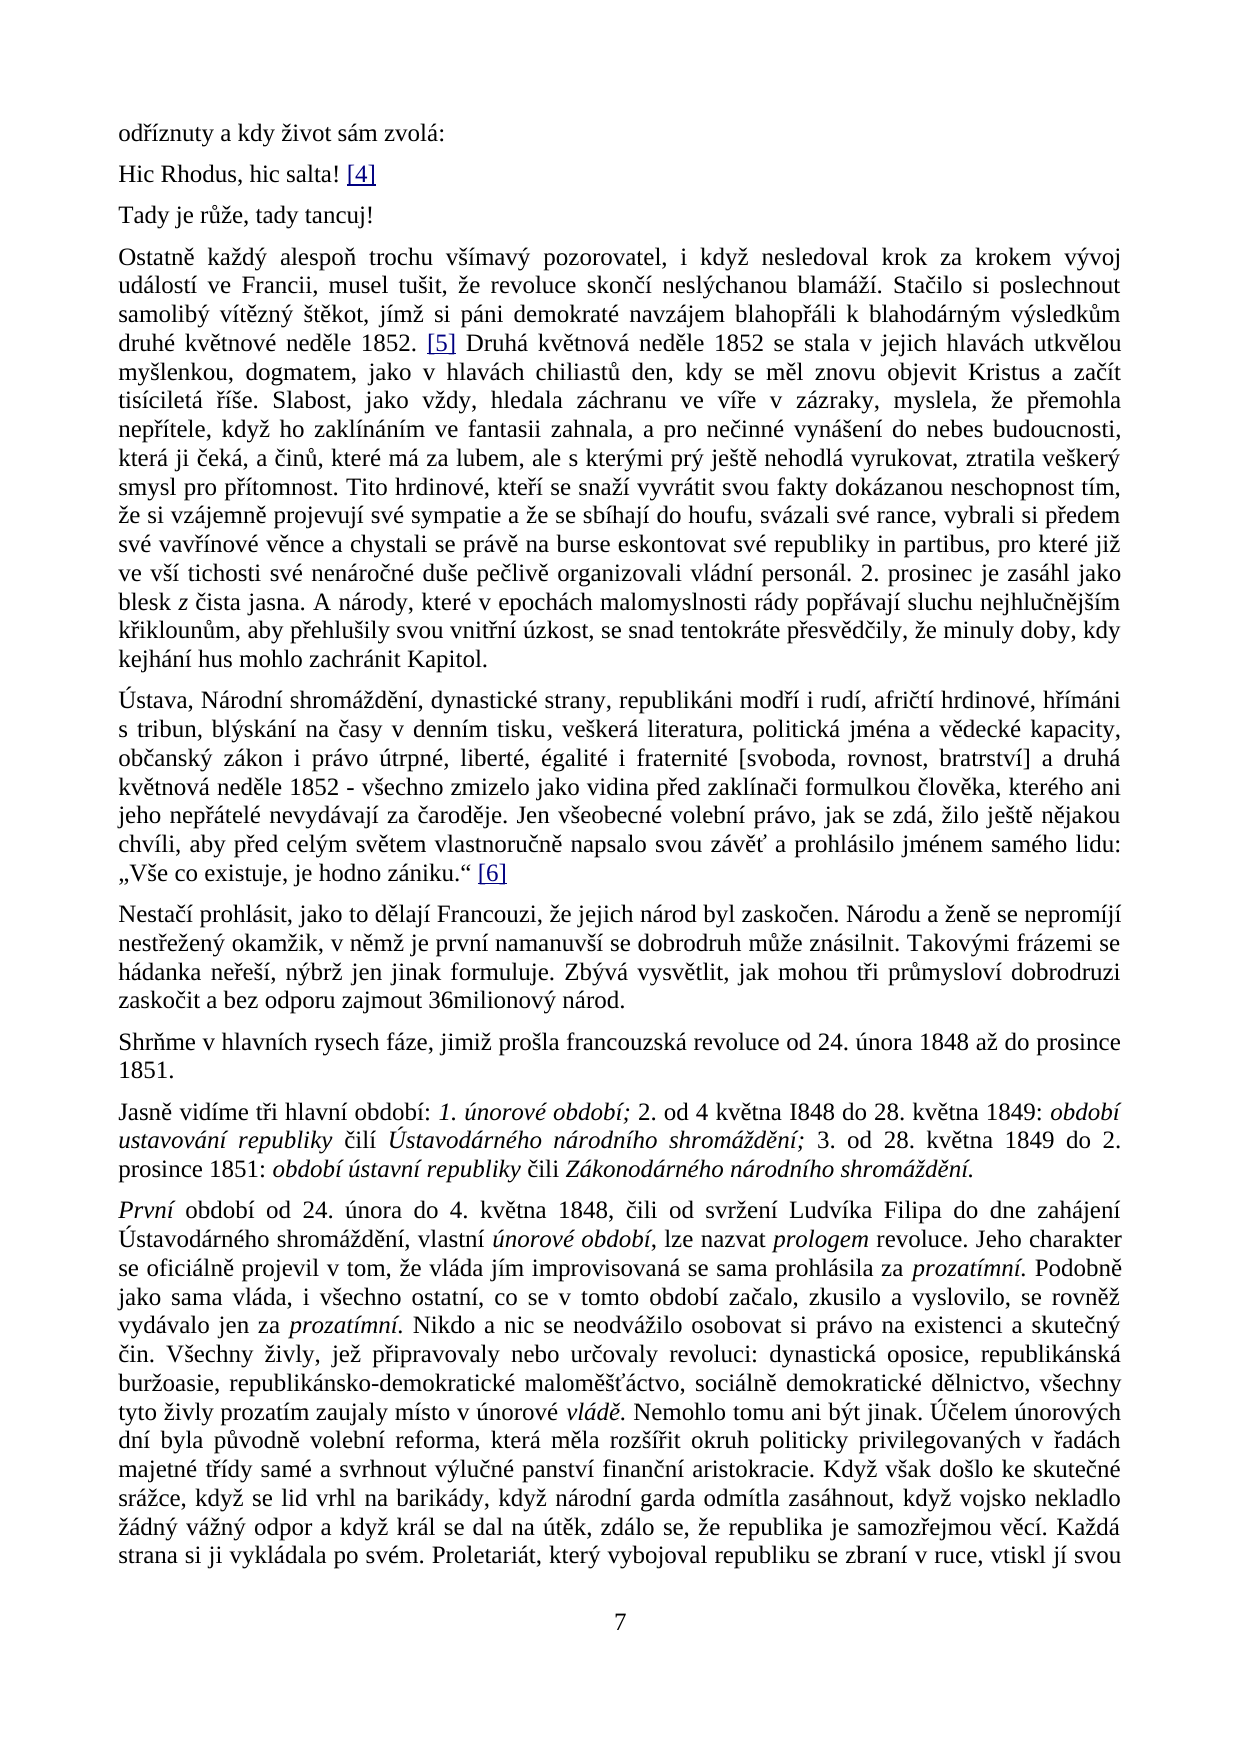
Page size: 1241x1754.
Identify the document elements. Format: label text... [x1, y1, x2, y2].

text Ostatně každý alespoň trochu všímavý pozorovatel, i když nesledoval krok za krokem vývoj událostí ve Francii, musel tušit, že revoluce skončí neslýchanou blamáží. Stačilo si poslechnout samolibý vítězný štěkot, jímž si páni demokraté navzájem blahopřáli k blahodárným výsledkům druhé květnové neděle 1852. [5] Druhá květnová neděle 1852 se stala v jejich hlavách utkvělou myšlenkou, dogmatem, jako v hlavách chiliastů den, kdy se měl znovu objevit Kristus a začít tisíciletá říše. Slabost, jako vždy, hledala záchranu ve víře v zázraky, myslela, že přemohla nepřítele, když ho zaklínáním ve fantasii zahnala, a pro nečinné vynášení do nebes budoucnosti, která ji čeká, a činů, které má za lubem, ale s kterými prý ještě nehodlá vyrukovat, ztratila veškerý smysl pro přítomnost. Tito hrdinové, kteří se snaží vyvrátit svou fakty dokázanou neschopnost tím, že si vzájemně projevují své sympatie a že se sbíhají do houfu, svázali své rance, vybrali si předem své vavřínové věnce a chystali se právě na burse eskontovat své republiky in partibus, pro které již ve vší tichosti své nenáročné duše pečlivě organizovali vládní personál. 2. prosinec je zasáhl jako blesk z čista jasna. A národy, které v epochách malomyslnosti rády popřávají sluchu nejhlučnějším křiklounům, aby přehlušily svou vnitřní úzkost, se snad tentokráte přesvědčily, že minuly doby, kdy kejhání hus mohlo zachránit Kapitol. [118, 242, 1122, 673]
text Nestačí prohlásit, jako to dělají Francouzi, že jejich národ byl zaskočen. Národu a ženě se nepromíjí nestřežený okamžik, v němž je první namanuvší se dobrodruh může znásilnit. Takovými frázemi se hádanka neřeší, nýbrž jen jinak formuluje. Zbývá vysvětlit, jak mohou tři průmysloví dobrodruzi zaskočit a bez odporu zajmout 36milionový národ. [118, 899, 1122, 1014]
text Jasně vidíme tři hlavní období: 1. únorové období; 2. od 4 května I848 do 28. května 1849: období ustavování republiky čilí Ústavodárného národního shromáždění; 3. od 28. května 1849 do 2. prosince 1851: období ústavní republiky čili Zákonodárného národního shromáždění. [118, 1097, 1122, 1183]
text Tady je růže, tady tancuj! [118, 201, 1122, 229]
text První období od 24. února do 4. května 1848, čili od svržení Ludvíka Filipa do dne zahájení Ústavodárného shromáždění, vlastní únorové období, lze nazvat prologem revoluce. Jeho charakter se oficiálně projevil v tom, že vláda jím improvisovaná se sama prohlásila za prozatímní. Podobně jako sama vláda, i všechno ostatní, co se v tomto období začalo, zkusilo a vyslovilo, se rovněž vydávalo jen za prozatímní. Nikdo a nic se neodvážilo osobovat si právo na existenci a skutečný čin. Všechny živly, jež připravovaly nebo určovaly revoluci: dynastická oposice, republikánská buržoasie, republikánsko-demokratické maloměšťáctvo, sociálně demokratické dělnictvo, všechny tyto živly prozatím zaujaly místo v únorové vládě. Nemohlo tomu ani být jinak. Účelem únorových dní byla původně volební reforma, která měla rozšířit okruh politicky privilegovaných v řadách majetné třídy samé a svrhnout výlučné panství finanční aristokracie. Když však došlo ke skutečné srážce, když se lid vrhl na barikády, když národní garda odmítla zasáhnout, když vojsko nekladlo žádný vážný odpor a když král se dal na útěk, zdálo se, že republika je samozřejmou věcí. Každá strana si ji vykládala po svém. Proletariát, který vybojoval republiku se zbraní v ruce, vtiskl jí svou [118, 1196, 1122, 1569]
text Hic Rhodus, hic salta! [4] [118, 159, 1122, 188]
text Ústava, Národní shromáždění, dynastické strany, republikáni modří i rudí, afričtí hrdinové, hřímáni s tribun, blýskání na časy v denním tisku, veškerá literatura, politická jména a vědecké kapacity, občanský zákon i právo útrpné, liberté, égalité i fraternité [svoboda, rovnost, bratrství] a druhá květnová neděle 1852 - všechno zmizelo jako vidina před zaklínači formulkou člověka, kterého ani jeho nepřátelé nevydávají za čaroděje. Jen všeobecné volební právo, jak se zdá, žilo ještě nějakou chvíli, aby před celým světem vlastnoručně napsalo svou závěť a prohlásilo jménem samého lidu: „Vše co existuje, je hodno zániku.“ [6] [118, 686, 1122, 887]
text odříznuty a kdy život sám zvolá: [118, 118, 1122, 147]
text Shrňme v hlavních rysech fáze, jimiž prošla francouzská revoluce od 24. února 1848 až do prosince 1851. [118, 1027, 1122, 1084]
